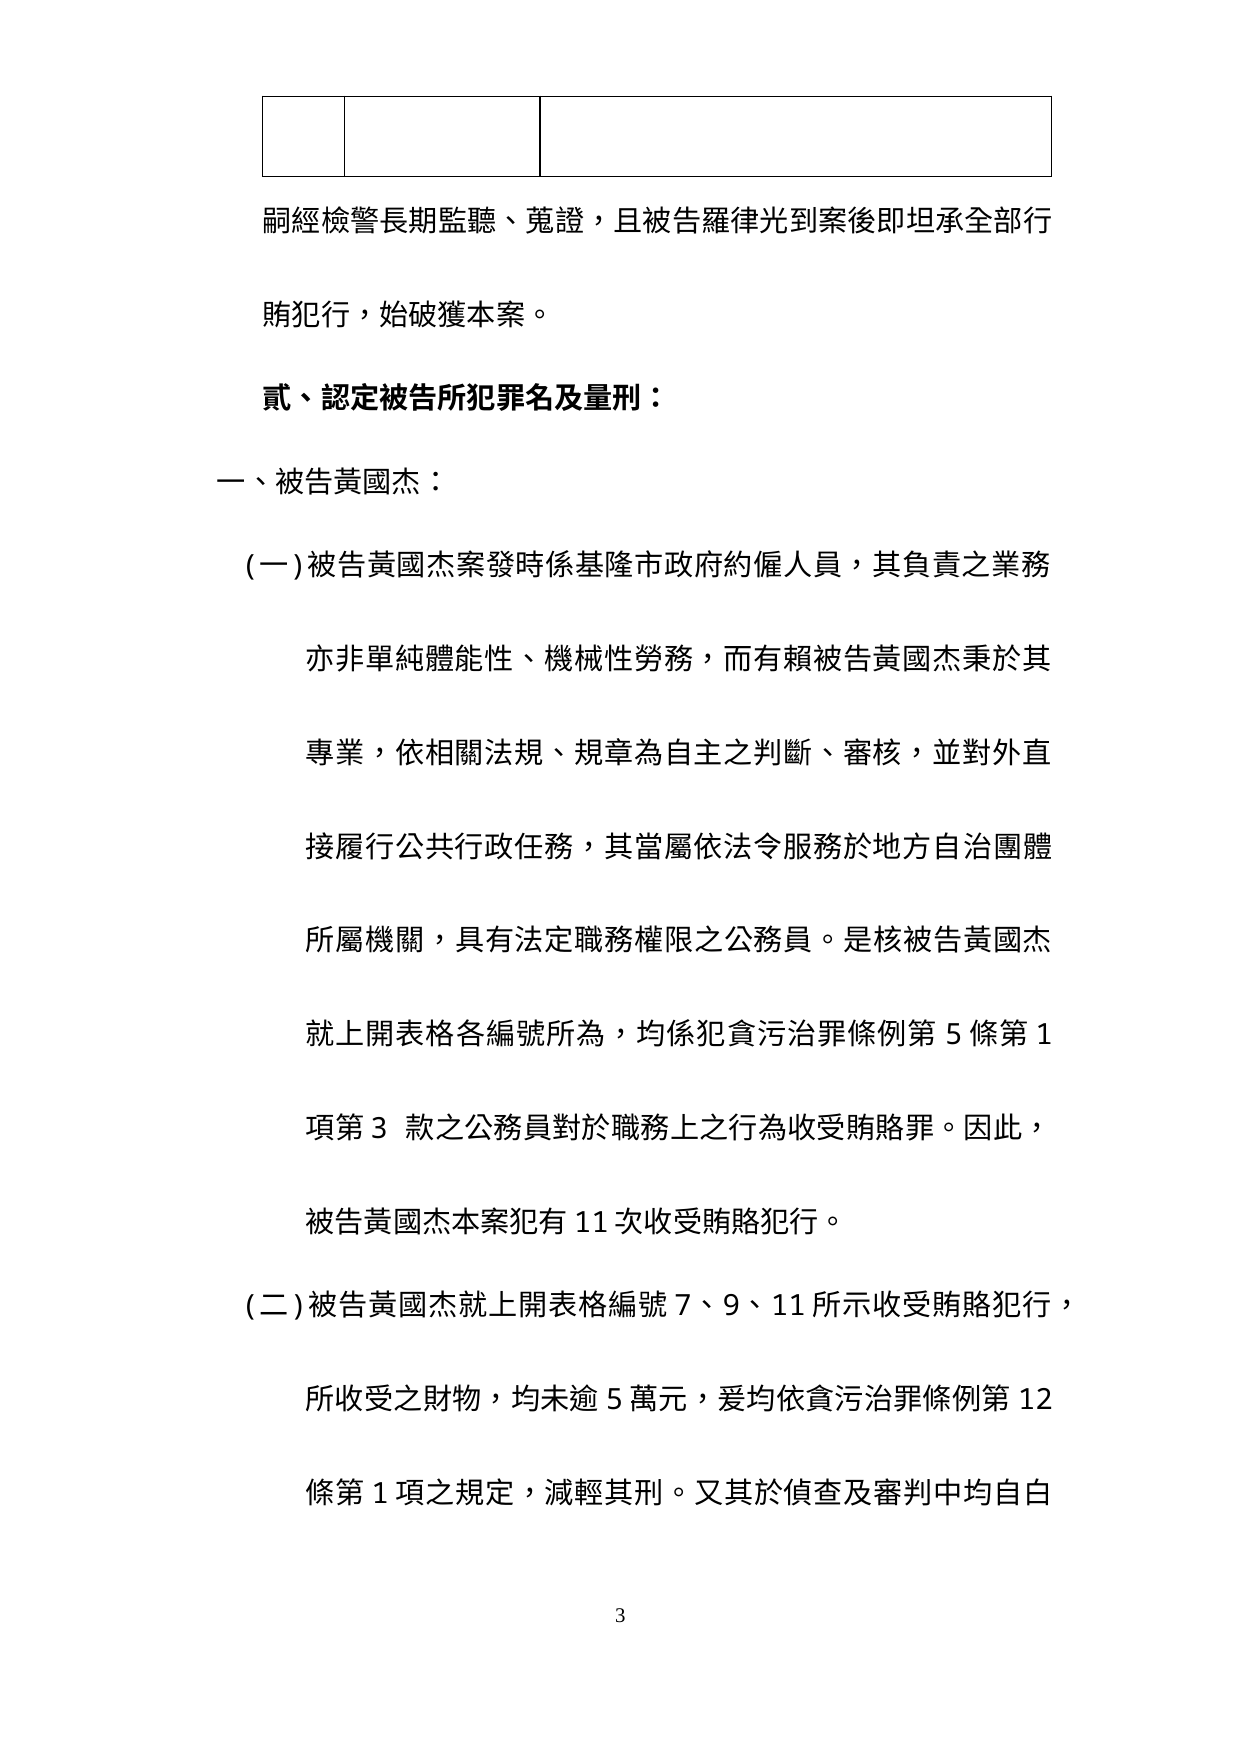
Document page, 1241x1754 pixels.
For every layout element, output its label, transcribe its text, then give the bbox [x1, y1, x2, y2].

table_cell [541, 97, 1051, 176]
list 認定被告所犯罪名及量刑： [262, 354, 1053, 417]
text (一)被告黃國杰案發時係基隆市政府約僱人員，其負責之業務亦非單純體能性、機械性勞務，而有賴被告黃國杰秉於其專業，依相關法規、規章為自主之判斷、審核，並對外直接履行公共行政任務，其當屬依法令服務於地方自治團體所屬機關，具有法定職務權限之公務員。是核被告黃國杰就上開表格各編號所為，均係犯貪污治罪條例第5條第1項第3 款之公務員對於職務上之行為收受賄賂罪。因此，被告黃國杰本案犯有11次收受賄賂犯行。 [241, 521, 1053, 1240]
table_cell [263, 97, 344, 176]
text 嗣經檢警長期監聽、蒐證，且被告羅律光到案後即坦承全部行賄犯行，始破獲本案。 [262, 177, 1053, 333]
text 一、被告黃國杰： [187, 438, 1053, 500]
table_cell [345, 97, 539, 176]
text (二)被告黃國杰就上開表格編號7、9、11所示收受賄賂犯行，所收受之財物，均未逾5萬元，爰均依貪污治罪條例第12條第1項之規定，減輕其刑。又其於偵查及審判中均自白不諱，並自動繳交全部犯罪所得，爰就本案11 次收受賄賂犯行，均依貪污治罪條例第8條第2項前段之規定，減輕其刑。 [241, 1261, 1053, 1511]
